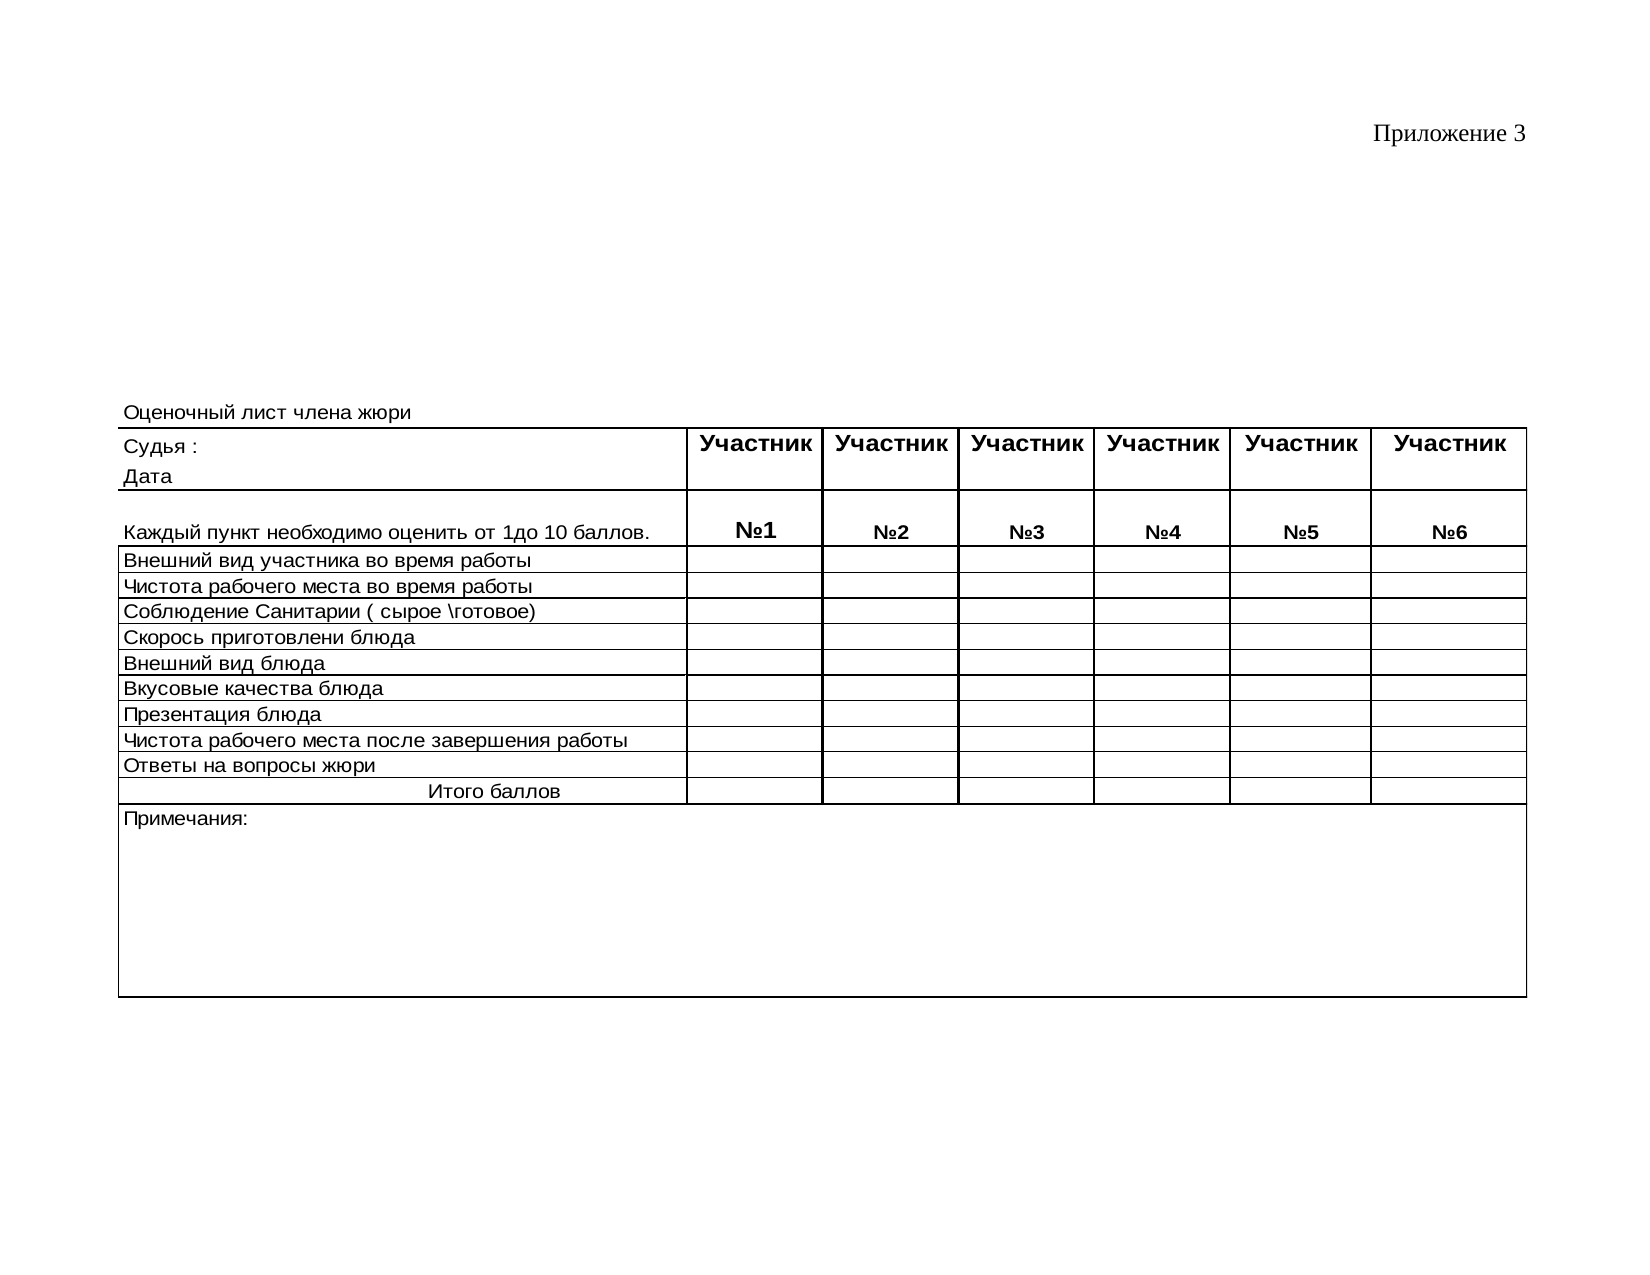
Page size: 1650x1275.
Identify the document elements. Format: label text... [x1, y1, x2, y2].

text Приложение 3 [118, 118, 1532, 147]
